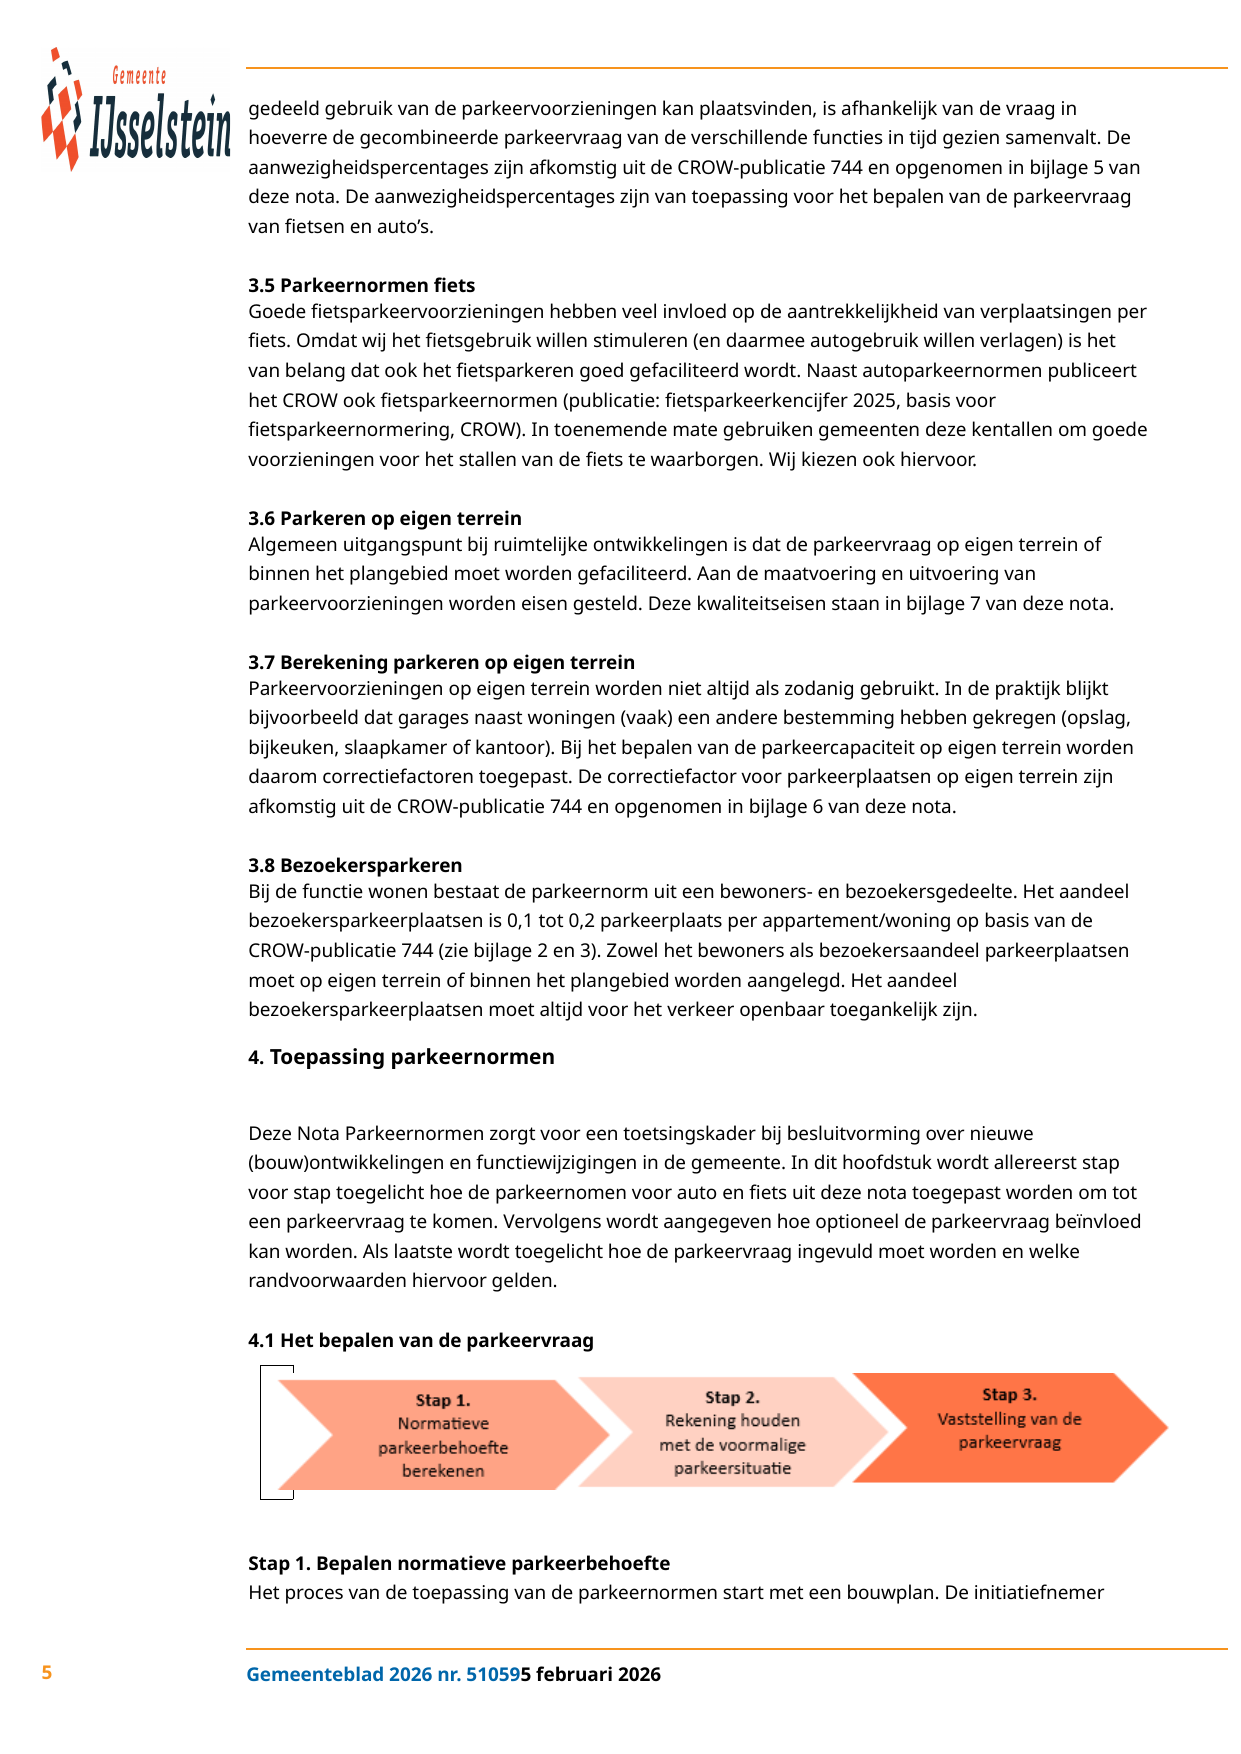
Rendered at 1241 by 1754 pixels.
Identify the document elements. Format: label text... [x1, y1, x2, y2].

text Algemeen uitgangspunt bij ruimtelijke ontwikkelingen is dat de parkeervraag op eigen terrein of binnen het plangebied moet worden gefaciliteerd. Aan de maatvoering en uitvoering van parkeervoorzieningen worden eisen gesteld. Deze kwaliteitseisen staan in bijlage 7 van deze nota. [248, 531, 1152, 616]
text 3.8 Bezoekersparkeren [248, 852, 1152, 878]
text 4.1 Het bepalen van de parkeervraag [248, 1327, 1152, 1353]
text gedeeld gebruik van de parkeervoorzieningen kan plaatsvinden, is afhankelijk van de vraag in hoeverre de gecombineerde parkeervraag van de verschillende functies in tijd gezien samenvalt. De aanwezigheidspercentages zijn afkomstig uit de CROW-publicatie 744 en opgenomen in bijlage 5 van deze nota. De aanwezigheidspercentages zijn van toepassing voor het bepalen van de parkeervraag van fietsen en auto’s. [248, 95, 1152, 239]
text 4. Toepassing parkeernormen [248, 1042, 1152, 1071]
text Parkeervoorzieningen op eigen terrein worden niet altijd als zodanig gebruikt. In de praktijk blijkt bijvoorbeeld dat garages naast woningen (vaak) een andere bestemming hebben gekregen (opslag, bijkeuken, slaapkamer of kantoor). Bij het bepalen van de parkeercapaciteit op eigen terrein worden daarom correctiefactoren toegepast. De correctiefactor voor parkeerplaatsen op eigen terrein zijn afkomstig uit de CROW-publicatie 744 en opgenomen in bijlage 6 van deze nota. [248, 675, 1152, 819]
text Bij de functie wonen bestaat de parkeernorm uit een bewoners- en bezoekersgedeelte. Het aandeel bezoekersparkeerplaatsen is 0,1 tot 0,2 parkeerplaats per appartement/woning op basis van de CROW-publicatie 744 (zie bijlage 2 en 3). Zowel het bewoners als bezoekersaandeel parkeerplaatsen moet op eigen terrein of binnen het plangebied worden aangelegd. Het aandeel bezoekersparkeerplaatsen moet altijd voor het verkeer openbaar toegankelijk zijn. [248, 878, 1152, 1022]
text Het proces van de toepassing van de parkeernormen start met een bouwplan. De initiatiefnemer [248, 1579, 1152, 1605]
text 3.7 Berekening parkeren op eigen terrein [248, 649, 1152, 675]
text 3.5 Parkeernormen fiets [248, 272, 1152, 298]
text Stap 1. Bepalen normatieve parkeerbehoefte [248, 1550, 1152, 1576]
picture [268, 1373, 1173, 1490]
text Deze Nota Parkeernormen zorgt voor een toetsingskader bij besluitvorming over nieuwe (bouw)ontwikkelingen en functiewijzigingen in de gemeente. In dit hoofdstuk wordt allereerst stap voor stap toegelicht hoe de parkeernomen voor auto en fiets uit deze nota toegepast worden om tot een parkeervraag te komen. Vervolgens wordt aangegeven hoe optioneel de parkeervraag beïnvloed kan worden. Als laatste wordt toegelicht hoe de parkeervraag ingevuld moet worden en welke randvoorwaarden hiervoor gelden. [248, 1120, 1152, 1293]
text 3.6 Parkeren op eigen terrein [248, 505, 1152, 531]
picture [41, 47, 231, 172]
text Goede fietsparkeervoorzieningen hebben veel invloed op de aantrekkelijkheid van verplaatsingen per fiets. Omdat wij het fietsgebruik willen stimuleren (en daarmee autogebruik willen verlagen) is het van belang dat ook het fietsparkeren goed gefaciliteerd wordt. Naast autoparkeernormen publiceert het CROW ook fietsparkeernormen (publicatie: fietsparkeerkencijfer 2025, basis voor fietsparkeernormering, CROW). In toenemende mate gebruiken gemeenten deze kentallen om goede voorzieningen voor het stallen van de fiets te waarborgen. Wij kiezen ook hiervoor. [248, 298, 1152, 472]
